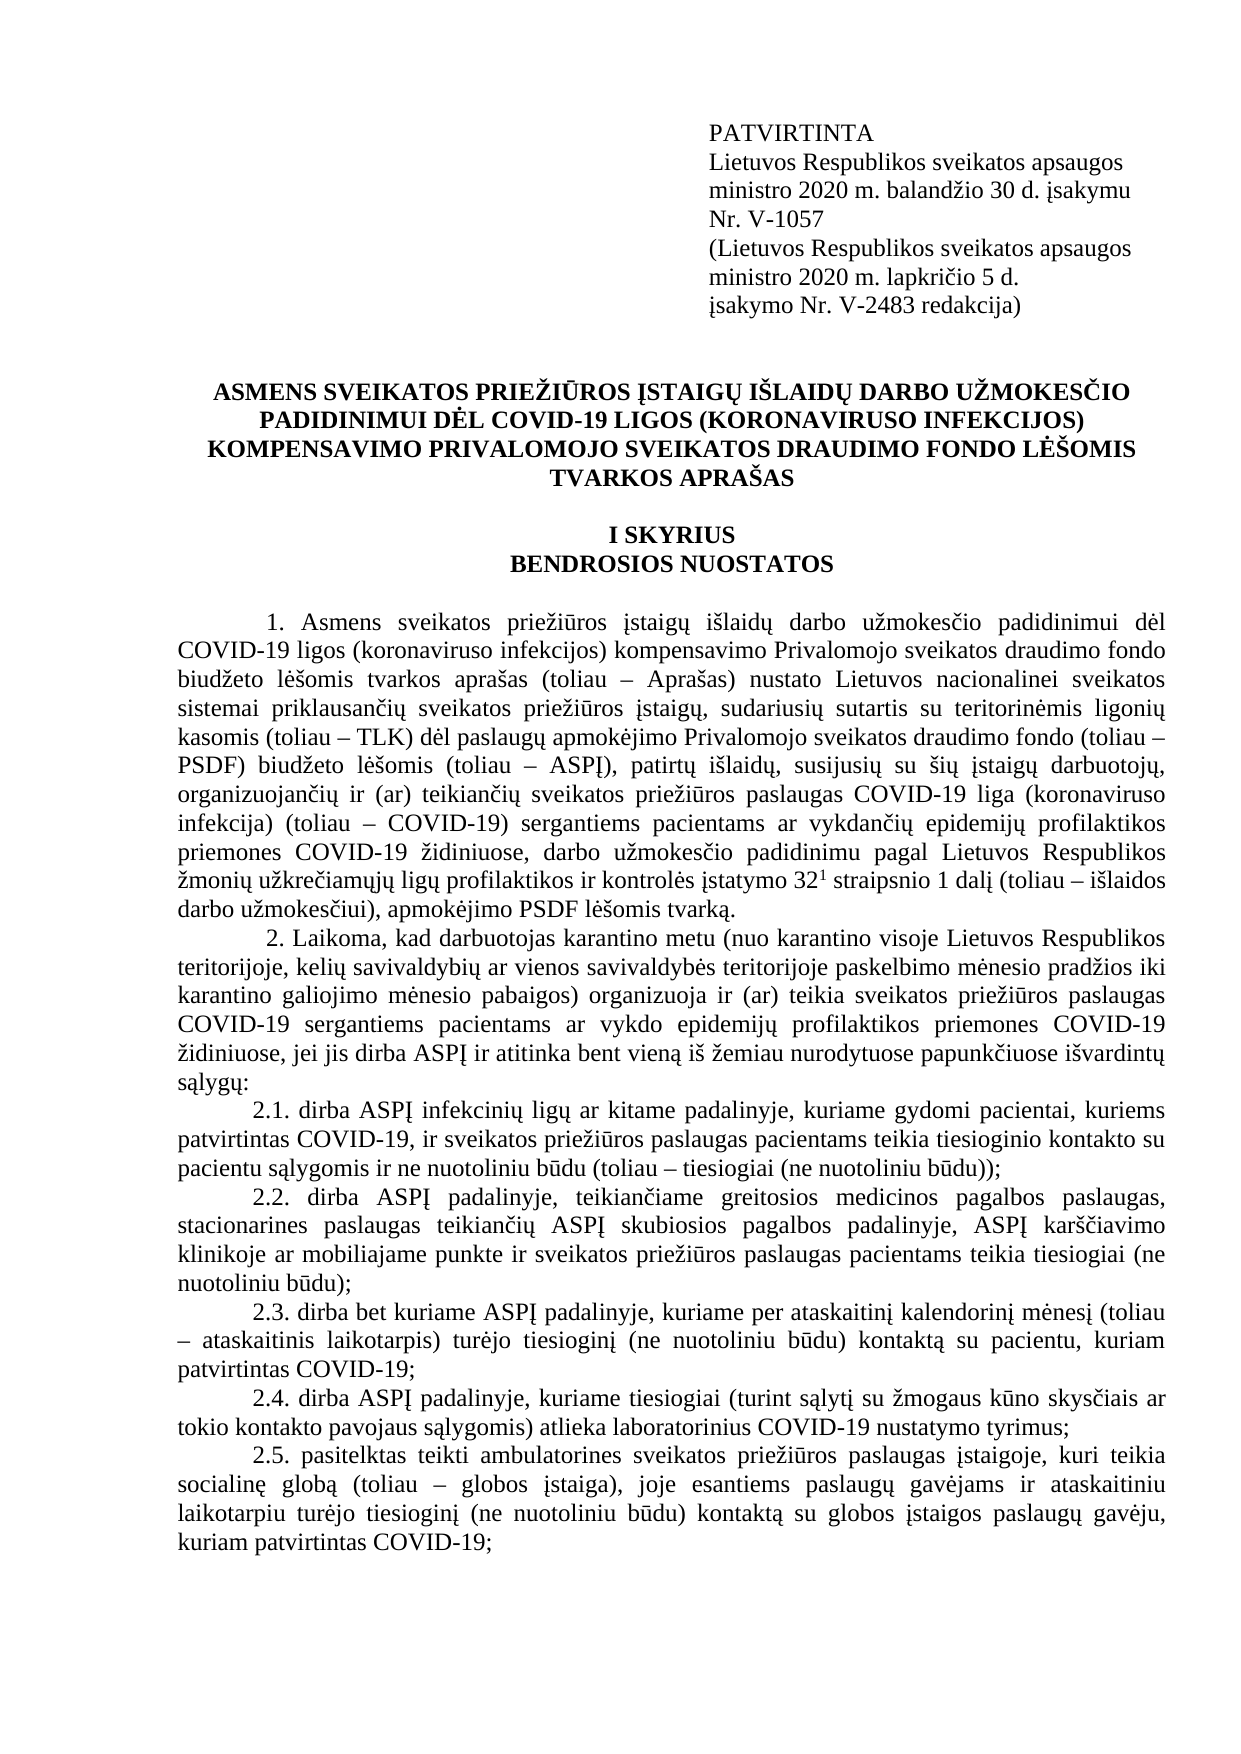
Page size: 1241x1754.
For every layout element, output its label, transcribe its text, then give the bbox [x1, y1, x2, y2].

text PATVIRTINTA [177, 118, 1167, 147]
text ministro 2020 m. balandžio 30 d. įsakymu [177, 176, 1167, 204]
text 2.4. dirba ASPĮ padalinyje, kuriame tiesiogiai (turint sąlytį su žmogaus kūno skysčiais ar tokio kontakto pavojaus sąlygomis) atlieka laboratorinius COVID-19 nustatymo tyrimus; [177, 1383, 1167, 1441]
text ASMENS SVEIKATOS PRIEŽIŪROS ĮSTAIGŲ IŠLAIDŲ DARBO UŽMOKESČIO PADIDINIMUI DĖL COVID-19 LIGOS (KORONAVIRUSO INFEKCIJOS) KOMPENSAVIMO PRIVALOMOJO SVEIKATOS DRAUDIMO FONDO LĖŠOMIS TVARKOS APRAŠAS [177, 377, 1167, 492]
text 2.3. dirba bet kuriame ASPĮ padalinyje, kuriame per ataskaitinį kalendorinį mėnesį (toliau – ataskaitinis laikotarpis) turėjo tiesioginį (ne nuotoliniu būdu) kontaktą su pacientu, kuriam patvirtintas COVID-19; [177, 1297, 1167, 1383]
text 2. Laikoma, kad darbuotojas karantino metu (nuo karantino visoje Lietuvos Respublikos teritorijoje, kelių savivaldybių ar vienos savivaldybės teritorijoje paskelbimo mėnesio pradžios iki karantino galiojimo mėnesio pabaigos) organizuoja ir (ar) teikia sveikatos priežiūros paslaugas COVID-19 sergantiems pacientams ar vykdo epidemijų profilaktikos priemones COVID-19 židiniuose, jei jis dirba ASPĮ ir atitinka bent vieną iš žemiau nurodytuose papunkčiuose išvardintų sąlygų: [177, 923, 1167, 1096]
text ministro 2020 m. lapkričio 5 d. [177, 262, 1167, 291]
text 2.2. dirba ASPĮ padalinyje, teikiančiame greitosios medicinos pagalbos paslaugas, stacionarines paslaugas teikiančių ASPĮ skubiosios pagalbos padalinyje, ASPĮ karščiavimo klinikoje ar mobiliajame punkte ir sveikatos priežiūros paslaugas pacientams teikia tiesiogiai (ne nuotoliniu būdu); [177, 1182, 1167, 1297]
text Nr. V-1057 [177, 204, 1167, 233]
text 2.5. pasitelktas teikti ambulatorines sveikatos priežiūros paslaugas įstaigoje, kuri teikia socialinę globą (toliau – globos įstaiga), joje esantiems paslaugų gavėjams ir ataskaitiniu laikotarpiu turėjo tiesioginį (ne nuotoliniu būdu) kontaktą su globos įstaigos paslaugų gavėju, kuriam patvirtintas COVID-19; [177, 1441, 1167, 1556]
text 2.1. dirba ASPĮ infekcinių ligų ar kitame padalinyje, kuriame gydomi pacientai, kuriems patvirtintas COVID-19, ir sveikatos priežiūros paslaugas pacientams teikia tiesioginio kontakto su pacientu sąlygomis ir ne nuotoliniu būdu (toliau – tiesiogiai (ne nuotoliniu būdu)); [177, 1096, 1167, 1182]
text 1. Asmens sveikatos priežiūros įstaigų išlaidų darbo užmokesčio padidinimui dėl COVID-19 ligos (koronaviruso infekcijos) kompensavimo Privalomojo sveikatos draudimo fondo biudžeto lėšomis tvarkos aprašas (toliau – Aprašas) nustato Lietuvos nacionalinei sveikatos sistemai priklausančių sveikatos priežiūros įstaigų, sudariusių sutartis su teritorinėmis ligonių kasomis (toliau – TLK) dėl paslaugų apmokėjimo Privalomojo sveikatos draudimo fondo (toliau – PSDF) biudžeto lėšomis (toliau – ASPĮ), patirtų išlaidų, susijusių su šių įstaigų darbuotojų, organizuojančių ir (ar) teikiančių sveikatos priežiūros paslaugas COVID-19 liga (koronaviruso infekcija) (toliau – COVID-19) sergantiems pacientams ar vykdančių epidemijų profilaktikos priemones COVID-19 židiniuose, darbo užmokesčio padidinimu pagal Lietuvos Respublikos žmonių užkrečiamųjų ligų profilaktikos ir kontrolės įstatymo 321 straipsnio 1 dalį (toliau – išlaidos darbo užmokesčiui), apmokėjimo PSDF lėšomis tvarką. [177, 607, 1167, 923]
text įsakymo Nr. V-2483 redakcija) [177, 291, 1167, 319]
text BENDROSIOS NUOSTATOS [177, 549, 1167, 578]
text (Lietuvos Respublikos sveikatos apsaugos [177, 233, 1167, 262]
text I SKYRIUS [177, 521, 1167, 549]
text Lietuvos Respublikos sveikatos apsaugos [177, 147, 1167, 176]
